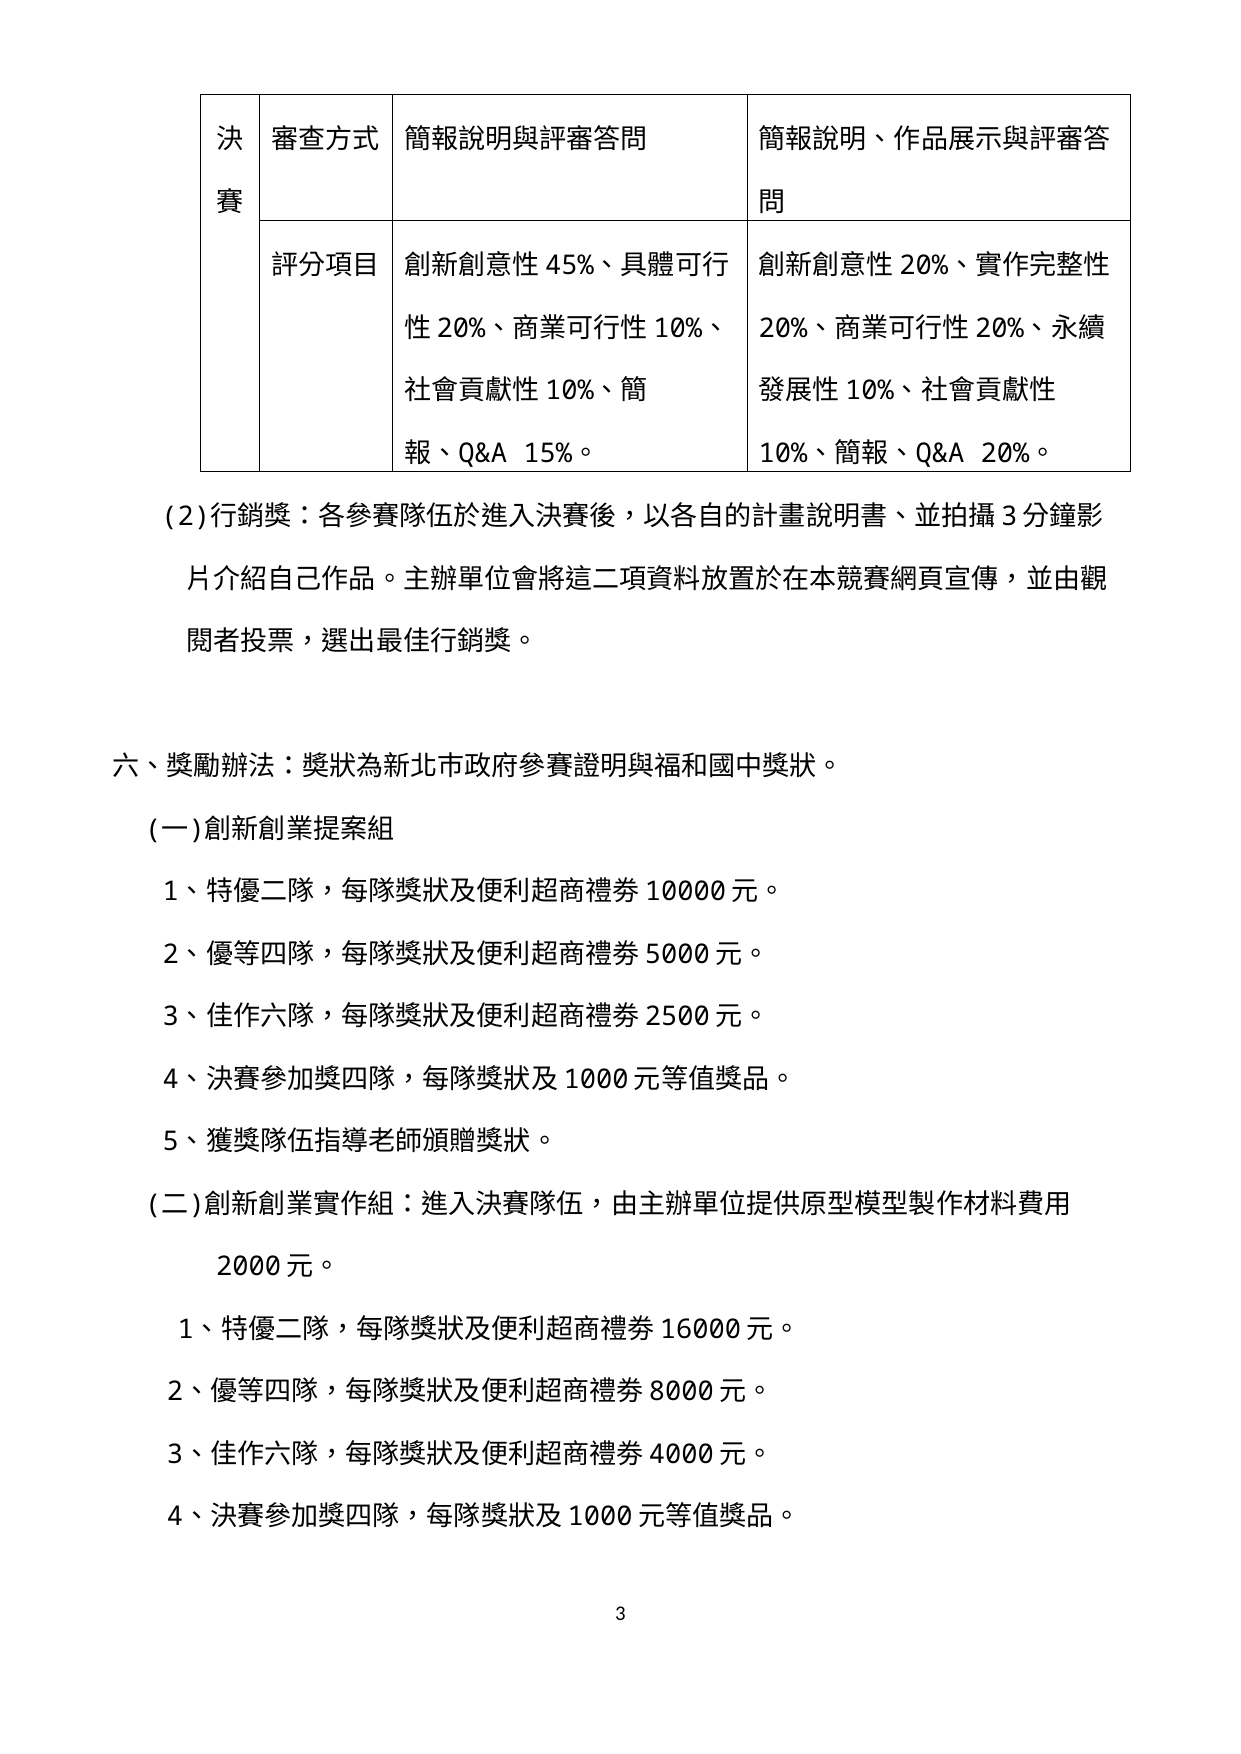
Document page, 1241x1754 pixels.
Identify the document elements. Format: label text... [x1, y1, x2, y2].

text 2、優等四隊，每隊獎狀及便利超商禮劵8000元。 [112, 1347, 1128, 1410]
text 4、決賽參加獎四隊，每隊獎狀及1000元等值獎品。 [112, 1035, 1128, 1097]
text 六、獎勵辦法：奬狀為新北巿政府參賽證明與福和國中獎狀。 [112, 722, 1128, 785]
table_cell 簡報說明、作品展示與評審答問 [748, 95, 1130, 220]
table_cell 決賽 [201, 95, 259, 471]
text 1、特優二隊，每隊獎狀及便利超商禮劵16000元。 [112, 1285, 1128, 1347]
table_cell 簡報說明與評審答問 [393, 95, 747, 220]
text 2、優等四隊，每隊獎狀及便利超商禮劵5000元。 [112, 910, 1128, 972]
table_cell 評分項目 [260, 221, 392, 471]
text 3、佳作六隊，每隊獎狀及便利超商禮劵4000元。 [112, 1410, 1128, 1472]
text 3、佳作六隊，每隊獎狀及便利超商禮劵2500元。 [112, 972, 1128, 1035]
text (2)行銷獎：各參賽隊伍於進入決賽後，以各自的計畫說明書、並拍攝3分鐘影片介紹自己作品。主辦單位會將這二項資料放置於在本競賽網頁宣傳，並由觀閱者投票，選出最佳行銷獎。 [112, 472, 1128, 660]
table_cell 創新創意性20%、實作完整性20%、商業可行性20%、永續發展性10%、社會貢獻性10%、簡報、Q&A 20%。 [748, 221, 1130, 471]
text 1、特優二隊，每隊獎狀及便利超商禮劵10000元。 [112, 847, 1128, 910]
text (二)創新創業實作組：進入決賽隊伍，由主辦單位提供原型模型製作材料費用2000元。 [112, 1160, 1128, 1285]
text 5、獲獎隊伍指導老師頒贈獎狀。 [112, 1097, 1128, 1160]
text 4、決賽參加獎四隊，每隊獎狀及1000元等值獎品。 [112, 1472, 1128, 1535]
table_cell 審查方式 [260, 95, 392, 220]
text (一)創新創業提案組 [112, 785, 1128, 847]
table_cell 創新創意性45%、具體可行性20%、商業可行性10%、社會貢獻性10%、簡報、Q&A 15%。 [393, 221, 747, 471]
